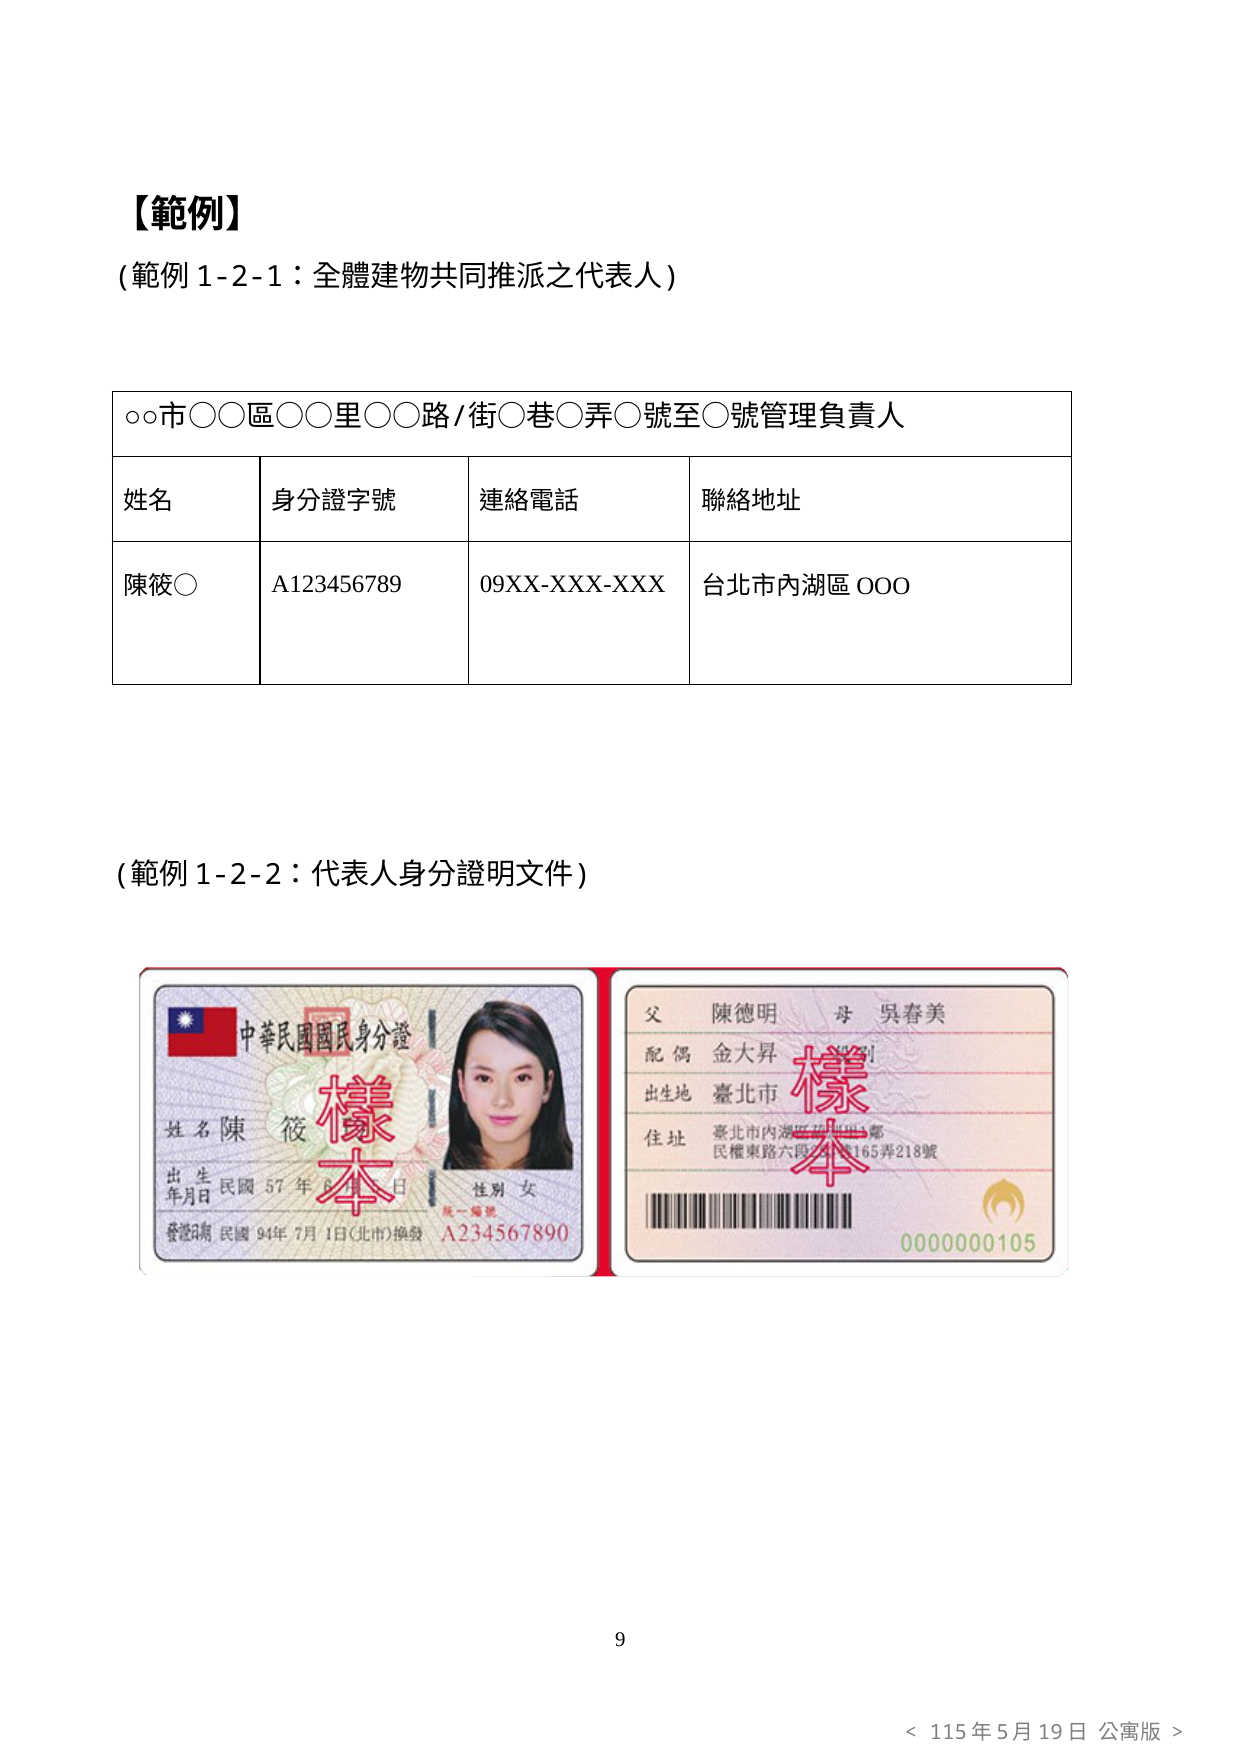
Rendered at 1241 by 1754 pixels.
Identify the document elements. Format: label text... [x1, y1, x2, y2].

table_cell 台北市內湖區OOO [690, 542, 1071, 684]
table_cell 陳筱○ [113, 542, 259, 684]
table_cell 09XX-XXX-XXX [469, 542, 689, 684]
table_header ○○市○○區○○里○○路/街○巷○弄○號至○號管理負責人 [113, 392, 1071, 456]
table_cell 聯絡地址 [690, 457, 1071, 541]
text (範例1-2-2：代表人身分證明文件) [112, 848, 1128, 894]
table_cell 連絡電話 [469, 457, 689, 541]
table_cell 身分證字號 [261, 457, 468, 541]
table_cell A123456789 [261, 542, 468, 684]
text (範例1-2-1：全體建物共同推派之代表人) [114, 249, 1128, 295]
table_cell 姓名 [113, 457, 259, 541]
text 【範例】 [112, 191, 1128, 237]
